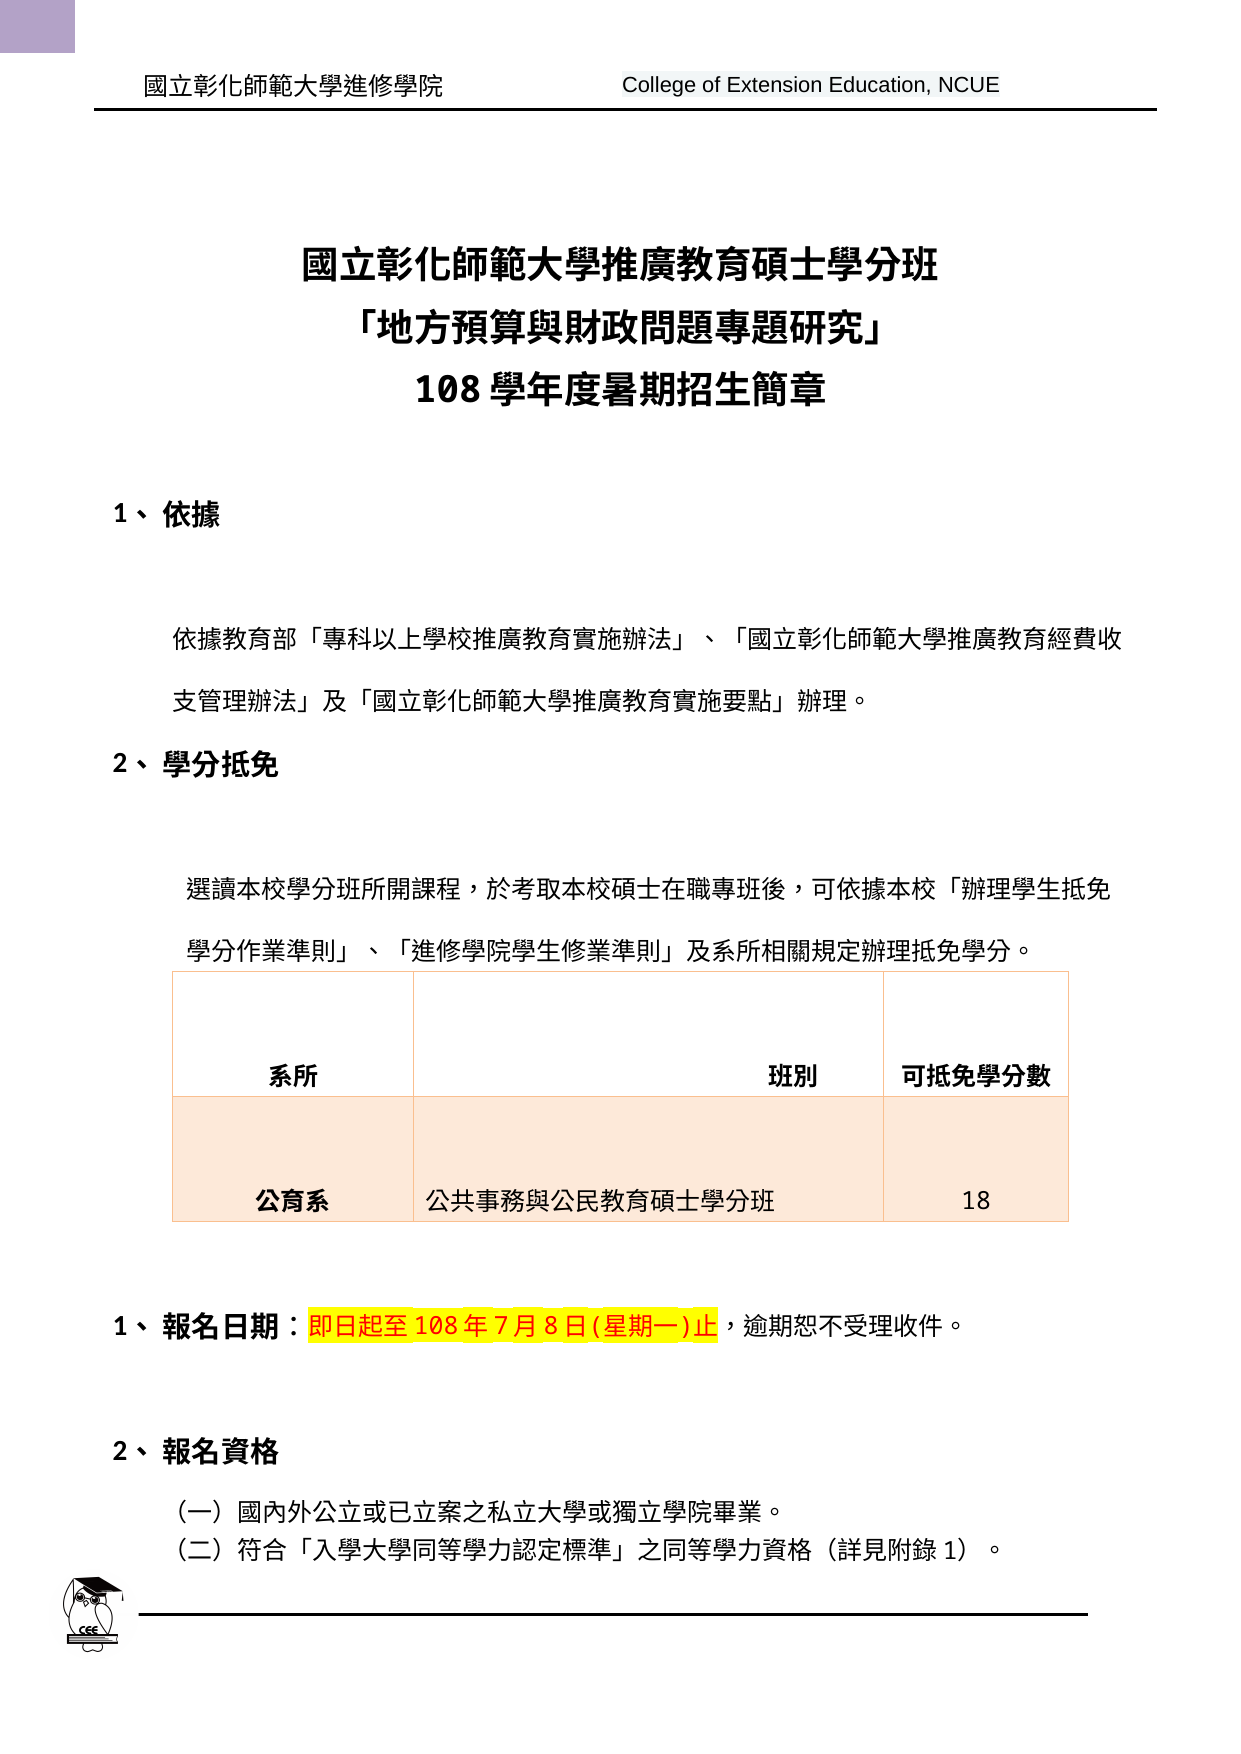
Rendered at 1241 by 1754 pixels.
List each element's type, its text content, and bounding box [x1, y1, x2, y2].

text 依據教育部「專科以上學校推廣教育實施辦法」、「國立彰化師範大學推廣教育經費收支管理辦法」及「國立彰化師範大學推廣教育實施要點」辦理。 [173, 596, 1128, 721]
text 國立彰化師範大學推廣教育碩士學分班 [112, 221, 1128, 283]
subtitle 學分抵免 [112, 721, 1128, 783]
list 報名資格 [112, 1408, 1128, 1471]
text 選讀本校學分班所開課程，於考取本校碩士在職專班後，可依據本校「辦理學生抵免學分作業準則」、「進修學院學生修業準則」及系所相關規定辦理抵免學分。 [186, 846, 1128, 971]
table_cell 公育系 [173, 1097, 413, 1221]
table_header 可抵免學分數 [884, 972, 1068, 1096]
text （一）國內外公立或已立案之私立大學或獨立學院畢業。 [162, 1492, 1128, 1529]
table_header 系所 [173, 972, 413, 1096]
text （二）符合「入學大學同等學力認定標準」之同等學力資格（詳見附錄1）。 [162, 1529, 1128, 1567]
table_cell 公共事務與公民教育碩士學分班 [414, 1097, 883, 1221]
subtitle 依據 [112, 471, 1128, 533]
table_header 班別 [414, 972, 883, 1096]
table_cell 18 [884, 1097, 1068, 1221]
text 「地方預算與財政問題專題研究」 [112, 283, 1128, 346]
list 報名日期：即日起至108年7月8日(星期一)止，逾期恕不受理收件。 [112, 1283, 1128, 1346]
text 108學年度暑期招生簡章 [112, 346, 1128, 408]
